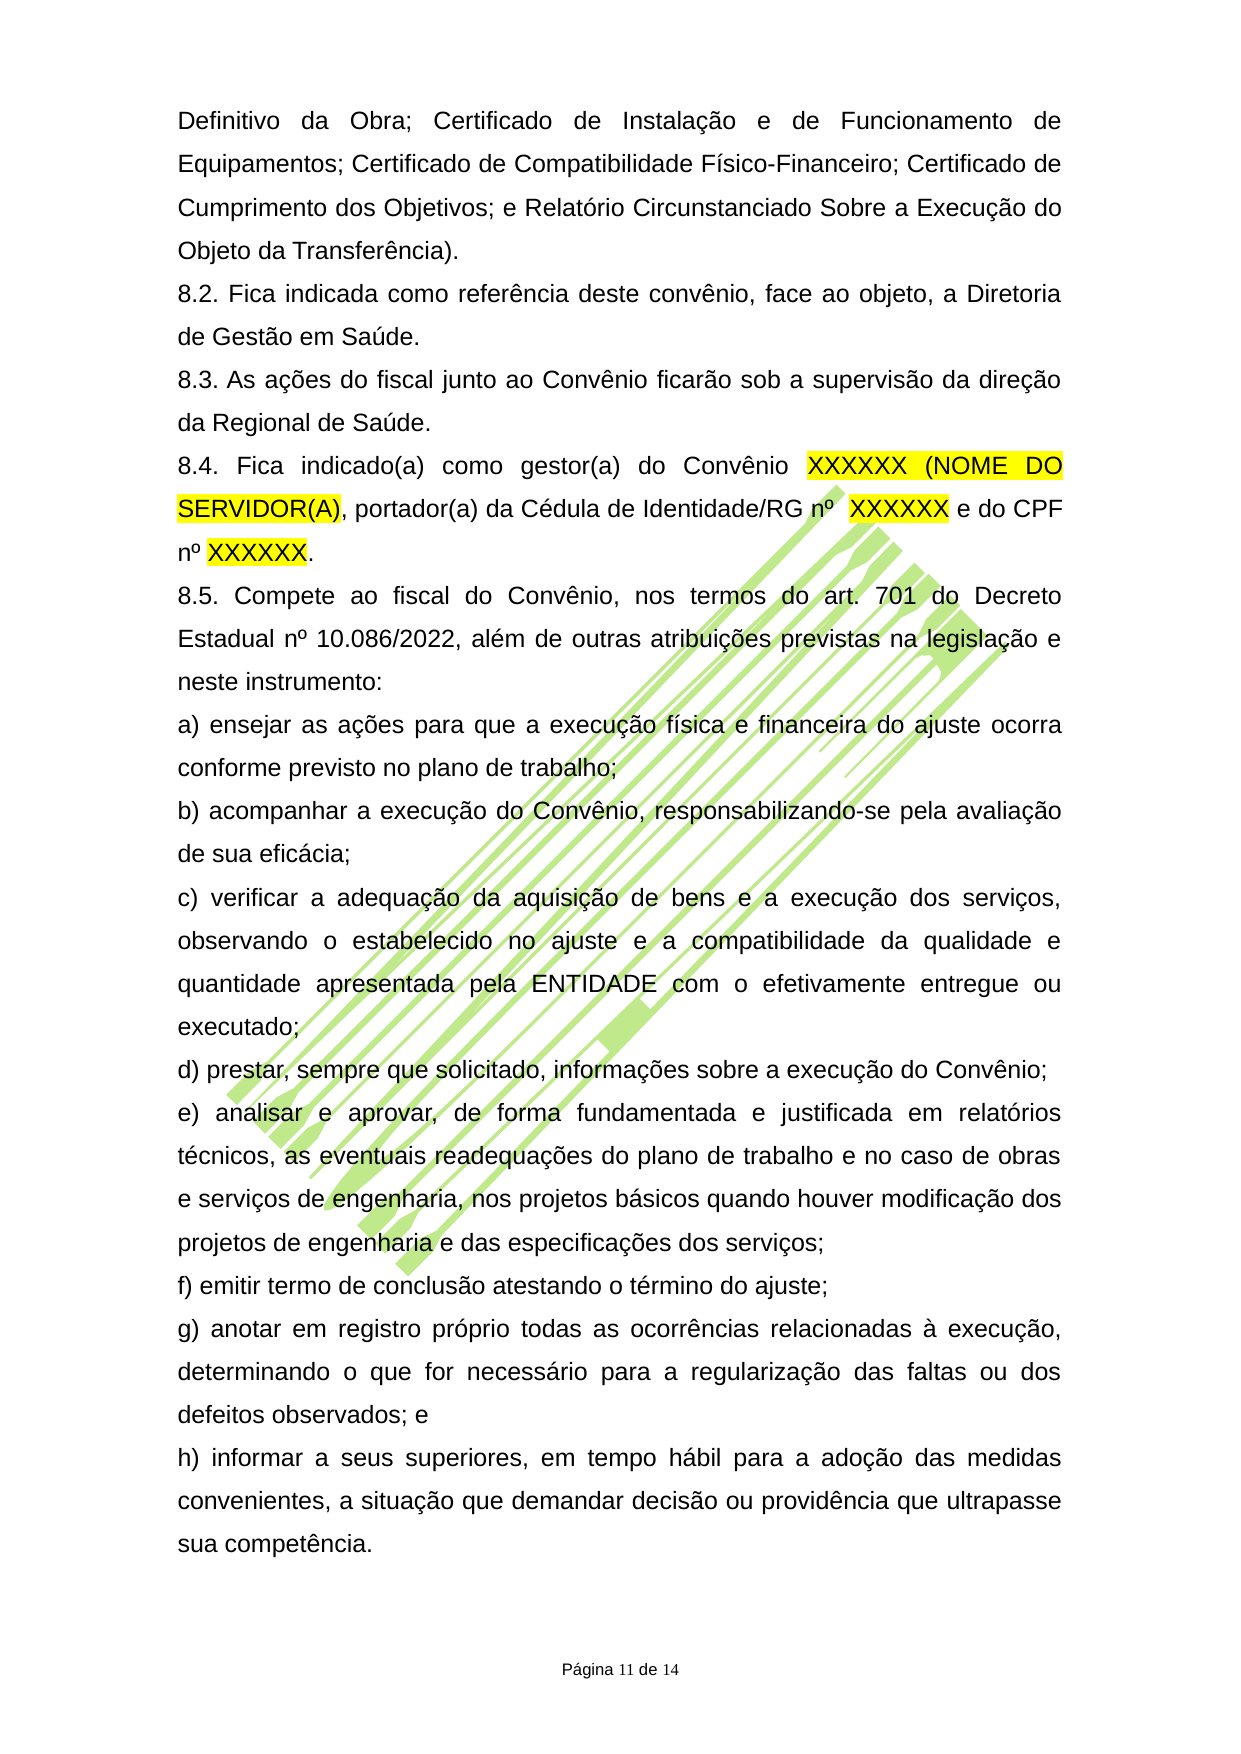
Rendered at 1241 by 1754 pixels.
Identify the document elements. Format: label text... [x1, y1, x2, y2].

text 8.5. Compete ao fiscal do Convênio, nos termos do art. 701 do Decreto Estadual nº 10.086/2022, além de outras atribuições previstas na legislação e neste instrumento: [864, 635, 928, 696]
text b) acompanhar a execução do Convênio, responsabilizando-se pela avaliação de sua eficácia; [581, 796, 663, 868]
text d) prestar, sempre que solicitado, informações sobre a execução do Convênio; [519, 1055, 575, 1084]
text b) acompanhar a execução do Convênio, responsabilizando-se pela avaliação de sua eficácia; [624, 796, 713, 868]
text d) prestar, sempre que solicitado, informações sobre a execução do Convênio; [439, 1055, 496, 1084]
text 8.2. Fica indicada como referência deste convênio, face ao objeto, a Diretoria de Gestão em Saúde. [177, 279, 1063, 351]
text b) acompanhar a execução do Convênio, responsabilizando-se pela avaliação de sua eficácia; [467, 796, 545, 868]
text e) analisar e aprovar, de forma fundamentada e justificada em relatórios técnicos, as eventuais readequações do plano de trabalho e no caso de obras e serviços de engenharia, nos projetos básicos quando houver modificação dos projetos de engenharia e das especificações dos serviços; [177, 1098, 563, 1256]
text 8.5. Compete ao fiscal do Convênio, nos termos do art. 701 do Decreto Estadual nº 10.086/2022, além de outras atribuições previstas na legislação e neste instrumento: [824, 596, 941, 696]
text b) acompanhar a execução do Convênio, responsabilizando-se pela avaliação de sua eficácia; [555, 796, 646, 868]
text a) ensejar as ações para que a execução física e financeira do ajuste ocorra conforme previsto no plano de trabalho; [589, 710, 660, 773]
text a) ensejar as ações para que a execução física e financeira do ajuste ocorra conforme previsto no plano de trabalho; [880, 710, 1063, 782]
text c) verificar a adequação da aquisição de bens e a execução dos serviços, observando o estabelecido no ajuste e a compatibilidade da qualidade e quantidade apresentada pela ENTIDADE com o efetivamente entregue ou executado; [351, 882, 529, 1041]
text d) prestar, sempre que solicitado, informações sobre a execução do Convênio; [365, 1055, 421, 1084]
text b) acompanhar a execução do Convênio, responsabilizando-se pela avaliação de sua eficácia; [652, 796, 756, 868]
text g) anotar em registro próprio todas as ocorrências relacionadas à execução, determinando o que for necessário para a regularização das faltas ou dos defeitos observados; e [177, 1314, 1063, 1429]
text b) acompanhar a execução do Convênio, responsabilizando-se pela avaliação de sua eficácia; [735, 796, 843, 868]
text 8.5. Compete ao fiscal do Convênio, nos termos do art. 701 do Decreto Estadual nº 10.086/2022, além de outras atribuições previstas na legislação e neste instrumento: [653, 581, 795, 696]
text d) prestar, sempre que solicitado, informações sobre a execução do Convênio; [589, 1055, 1063, 1084]
text a) ensejar as ações para que a execução física e financeira do ajuste ocorra conforme previsto no plano de trabalho; [610, 710, 701, 782]
text c) verificar a adequação da aquisição de bens e a execução dos serviços, observando o estabelecido no ajuste e a compatibilidade da qualidade e quantidade apresentada pela ENTIDADE com o efetivamente entregue ou executado; [562, 882, 754, 1041]
text c) verificar a adequação da aquisição de bens e a execução dos serviços, observando o estabelecido no ajuste e a compatibilidade da qualidade e quantidade apresentada pela ENTIDADE com o efetivamente entregue ou executado; [518, 882, 709, 1041]
text d) prestar, sempre que solicitado, informações sobre a execução do Convênio; [475, 1055, 536, 1084]
text b) acompanhar a execução do Convênio, responsabilizando-se pela avaliação de sua eficácia; [692, 796, 795, 868]
text a) ensejar as ações para que a execução física e financeira do ajuste ocorra conforme previsto no plano de trabalho; [667, 731, 722, 782]
text c) verificar a adequação da aquisição de bens e a execução dos serviços, observando o estabelecido no ajuste e a compatibilidade da qualidade e quantidade apresentada pela ENTIDADE com o efetivamente entregue ou executado; [641, 882, 772, 1008]
text 8.4. Fica indicado(a) como gestor(a) do Convênio XXXXXX (NOME DO SERVIDOR(A), portador(a) da Cédula de Identidade/RG nº XXXXXX e do CPF nº XXXXXX. [177, 451, 1063, 566]
text c) verificar a adequação da aquisição de bens e a execução dos serviços, observando o estabelecido no ajuste e a compatibilidade da qualidade e quantidade apresentada pela ENTIDADE com o efetivamente entregue ou executado; [451, 937, 561, 1041]
text c) verificar a adequação da aquisição de bens e a execução dos serviços, observando o estabelecido no ajuste e a compatibilidade da qualidade e quantidade apresentada pela ENTIDADE com o efetivamente entregue ou executado; [480, 882, 670, 1041]
text 8.5. Compete ao fiscal do Convênio, nos termos do art. 701 do Decreto Estadual nº 10.086/2022, além de outras atribuições previstas na legislação e neste instrumento: [796, 635, 864, 696]
text b) acompanhar a execução do Convênio, responsabilizando-se pela avaliação de sua eficácia; [489, 796, 570, 868]
text c) verificar a adequação da aquisição de bens e a execução dos serviços, observando o estabelecido no ajuste e a compatibilidade da qualidade e quantidade apresentada pela ENTIDADE com o efetivamente entregue ou executado; [177, 882, 445, 1041]
text a) ensejar as ações para que a execução física e financeira do ajuste ocorra conforme previsto no plano de trabalho; [738, 710, 842, 782]
text c) verificar a adequação da aquisição de bens e a execução dos serviços, observando o estabelecido no ajuste e a compatibilidade da qualidade e quantidade apresentada pela ENTIDADE com o efetivamente entregue ou executado; [408, 882, 583, 1041]
text 8.5. Compete ao fiscal do Convênio, nos termos do art. 701 do Decreto Estadual nº 10.086/2022, além de outras atribuições previstas na legislação e neste instrumento: [696, 581, 830, 696]
text c) verificar a adequação da aquisição de bens e a execução dos serviços, observando o estabelecido no ajuste e a compatibilidade da qualidade e quantidade apresentada pela ENTIDADE com o efetivamente entregue ou executado; [444, 895, 536, 990]
text c) verificar a adequação da aquisição de bens e a execução dos serviços, observando o estabelecido no ajuste e a compatibilidade da qualidade e quantidade apresentada pela ENTIDADE com o efetivamente entregue ou executado; [381, 895, 475, 991]
text e) analisar e aprovar, de forma fundamentada e justificada em relatórios técnicos, as eventuais readequações do plano de trabalho e no caso de obras e serviços de engenharia, nos projetos básicos quando houver modificação dos projetos de engenharia e das especificações dos serviços; [430, 1098, 1063, 1256]
text b) acompanhar a execução do Convênio, responsabilizando-se pela avaliação de sua eficácia; [177, 796, 531, 868]
text Definitivo da Obra; Certificado de Instalação e de Funcionamento de Equipamentos; Certificado de Compatibilidade Físico-Financeiro; Certificado de Cumprimento dos Objetivos; e Relatório Circunstanciado Sobre a Execução do Objeto da Transferência). [177, 106, 1063, 264]
text b) acompanhar a execução do Convênio, responsabilizando-se pela avaliação de sua eficácia; [503, 807, 567, 868]
text d) prestar, sempre que solicitado, informações sobre a execução do Convênio; [177, 1055, 272, 1084]
text 8.5. Compete ao fiscal do Convênio, nos termos do art. 701 do Decreto Estadual nº 10.086/2022, além de outras atribuições previstas na legislação e neste instrumento: [177, 581, 746, 696]
text b) acompanhar a execução do Convênio, responsabilizando-se pela avaliação de sua eficácia; [609, 810, 666, 868]
text 8.3. As ações do fiscal junto ao Convênio ficarão sob a supervisão da direção da Regional de Saúde. [177, 365, 1063, 437]
text a) ensejar as ações para que a execução física e financeira do ajuste ocorra conforme previsto no plano de trabalho; [710, 710, 799, 782]
text f) emitir termo de conclusão atestando o término do ajuste; [177, 1271, 1063, 1299]
text b) acompanhar a execução do Convênio, responsabilizando-se pela avaliação de sua eficácia; [524, 796, 615, 868]
text a) ensejar as ações para que a execução física e financeira do ajuste ocorra conforme previsto no plano de trabalho; [689, 710, 774, 782]
text c) verificar a adequação da aquisição de bens e a execução dos serviços, observando o estabelecido no ajuste e a compatibilidade da qualidade e quantidade apresentada pela ENTIDADE com o efetivamente entregue ou executado; [502, 900, 580, 982]
text b) acompanhar a execução do Convênio, responsabilizando-se pela avaliação de sua eficácia; [797, 796, 1063, 868]
text a) ensejar as ações para que a execução física e financeira do ajuste ocorra conforme previsto no plano de trabalho; [821, 710, 933, 782]
text b) acompanhar a execução do Convênio, responsabilizando-se pela avaliação de sua eficácia; [776, 816, 832, 868]
text a) ensejar as ações para que a execução física e financeira do ajuste ocorra conforme previsto no plano de trabalho; [641, 710, 732, 782]
text 8.5. Compete ao fiscal do Convênio, nos termos do art. 701 do Decreto Estadual nº 10.086/2022, além de outras atribuições previstas na legislação e neste instrumento: [929, 581, 1063, 696]
text 8.5. Compete ao fiscal do Convênio, nos termos do art. 701 do Decreto Estadual nº 10.086/2022, além de outras atribuições previstas na legislação e neste instrumento: [727, 581, 861, 696]
text a) ensejar as ações para que a execução física e financeira do ajuste ocorra conforme previsto no plano de trabalho; [177, 710, 617, 782]
text e) analisar e aprovar, de forma fundamentada e justificada em relatórios técnicos, as eventuais readequações do plano de trabalho e no caso de obras e serviços de engenharia, nos projetos básicos quando houver modificação dos projetos de engenharia e das especificações dos serviços; [374, 1098, 530, 1242]
text a) ensejar as ações para que a execução física e financeira do ajuste ocorra conforme previsto no plano de trabalho; [778, 710, 881, 782]
text 8.5. Compete ao fiscal do Convênio, nos termos do art. 701 do Decreto Estadual nº 10.086/2022, além de outras atribuições previstas na legislação e neste instrumento: [769, 581, 895, 696]
text h) informar a seus superiores, em tempo hábil para a adoção das medidas convenientes, a situação que demandar decisão ou providência que ultrapasse sua competência. [177, 1443, 1063, 1558]
text c) verificar a adequação da aquisição de bens e a execução dos serviços, observando o estabelecido no ajuste e a compatibilidade da qualidade e quantidade apresentada pela ENTIDADE com o efetivamente entregue ou executado; [630, 882, 1063, 1041]
